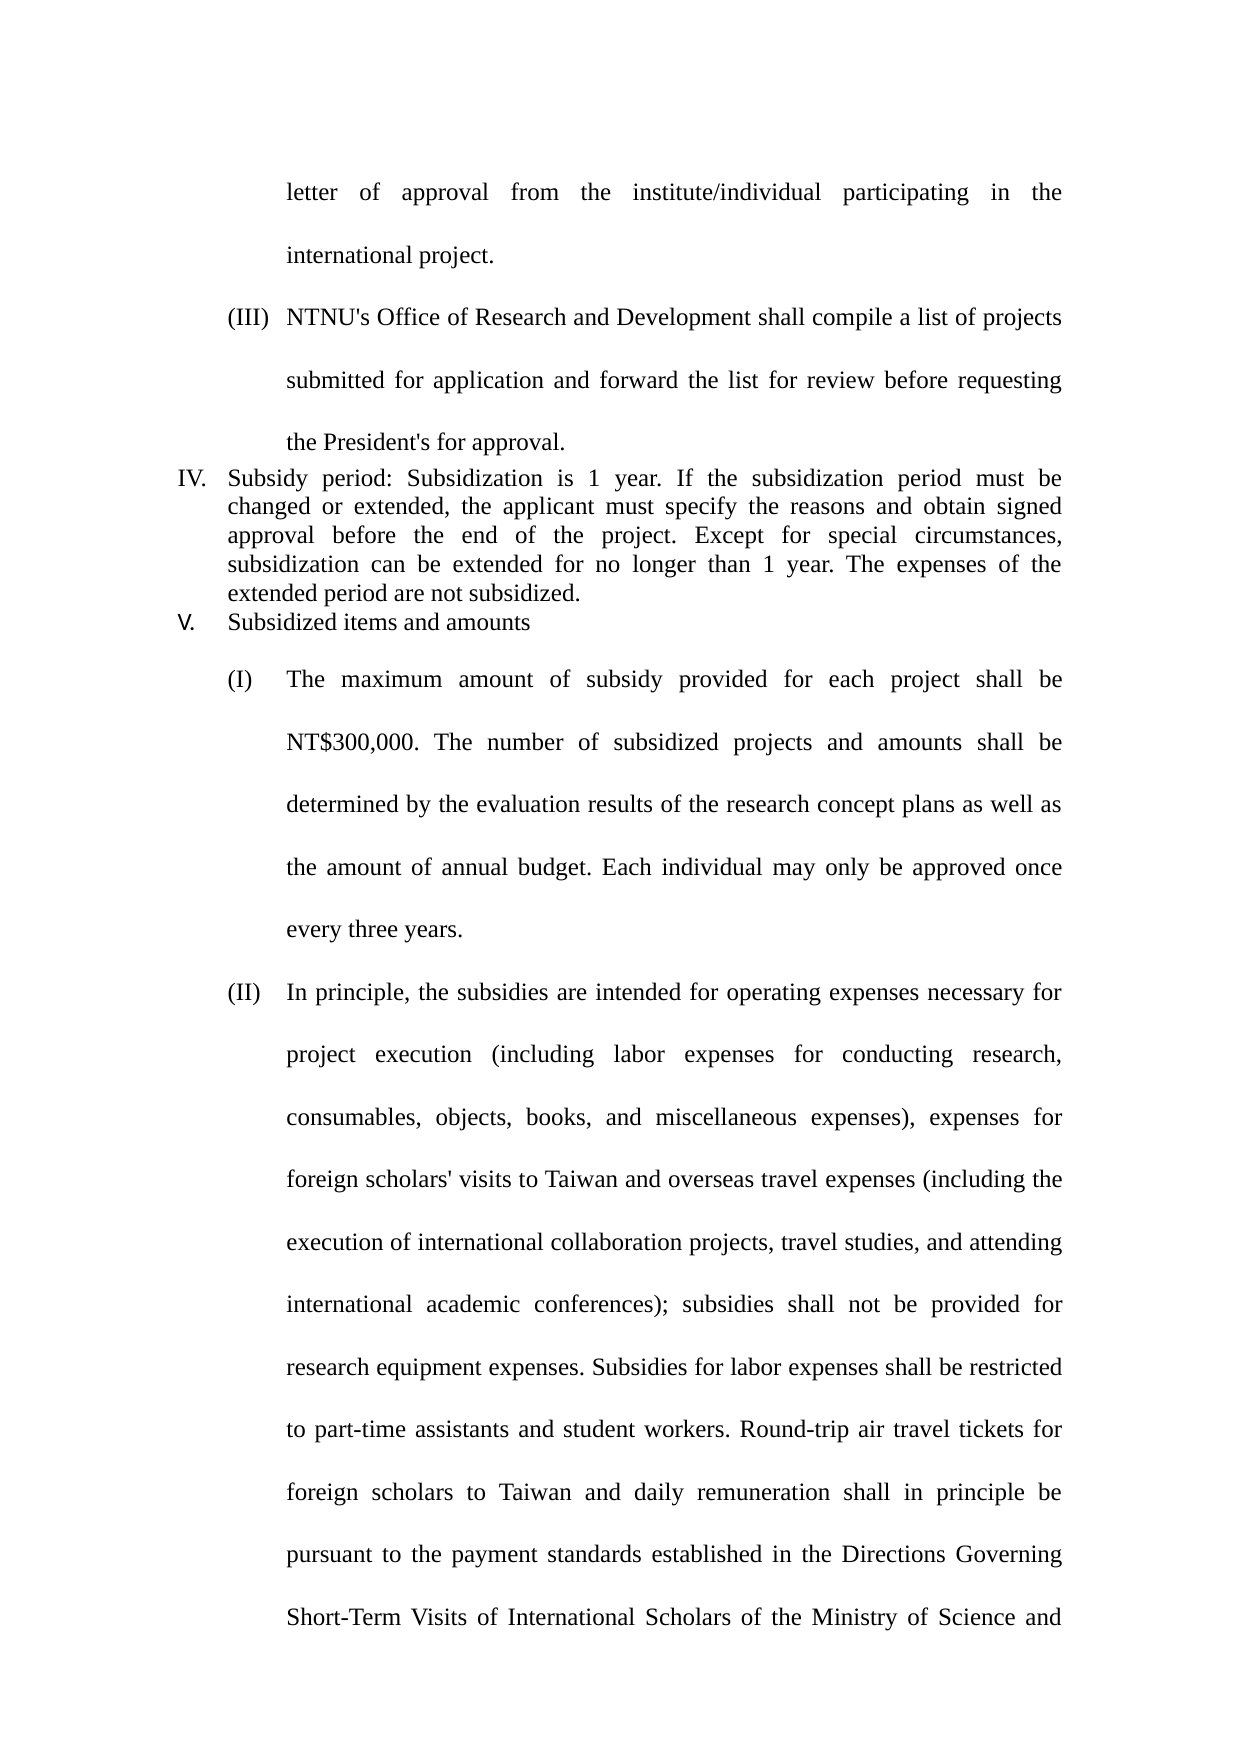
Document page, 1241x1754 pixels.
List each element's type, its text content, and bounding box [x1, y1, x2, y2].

list NTNU's Office of Research and Development shall compile a list of projects submitted for application and forward the list for review before requesting the President's for approval. [227, 275, 1063, 463]
list Subsidized items and amounts [177, 606, 1063, 637]
list letter of approval from the institute/individual participating in the international project. [227, 150, 1063, 275]
list Subsidy period: Subsidization is 1 year. If the subsidization period must be changed or extended, the applicant must specify the reasons and obtain signed approval before the end of the project. Except for special circumstances, subsidization can be extended for no longer than 1 year. The expenses of the extended period are not subsidized. [177, 463, 1063, 606]
list In principle, the subsidies are intended for operating expenses necessary for project execution (including labor expenses for conducting research, consumables, objects, books, and miscellaneous expenses), expenses for foreign scholars' visits to Taiwan and overseas travel expenses (including the execution of international collaboration projects, travel studies, and attending international academic conferences); subsidies shall not be provided for research equipment expenses. Subsidies for labor expenses shall be restricted to part-time assistants and student workers. Round-trip air travel tickets for foreign scholars to Taiwan and daily remuneration shall in principle be pursuant to the payment standards established in the Directions Governing Short-Term Visits of International Scholars of the Ministry of Science and [227, 949, 1063, 1637]
list The maximum amount of subsidy provided for each project shall be NT$300,000. The number of subsidized projects and amounts shall be determined by the evaluation results of the research concept plans as well as the amount of annual budget. Each individual may only be approved once every three years. [227, 637, 1063, 949]
